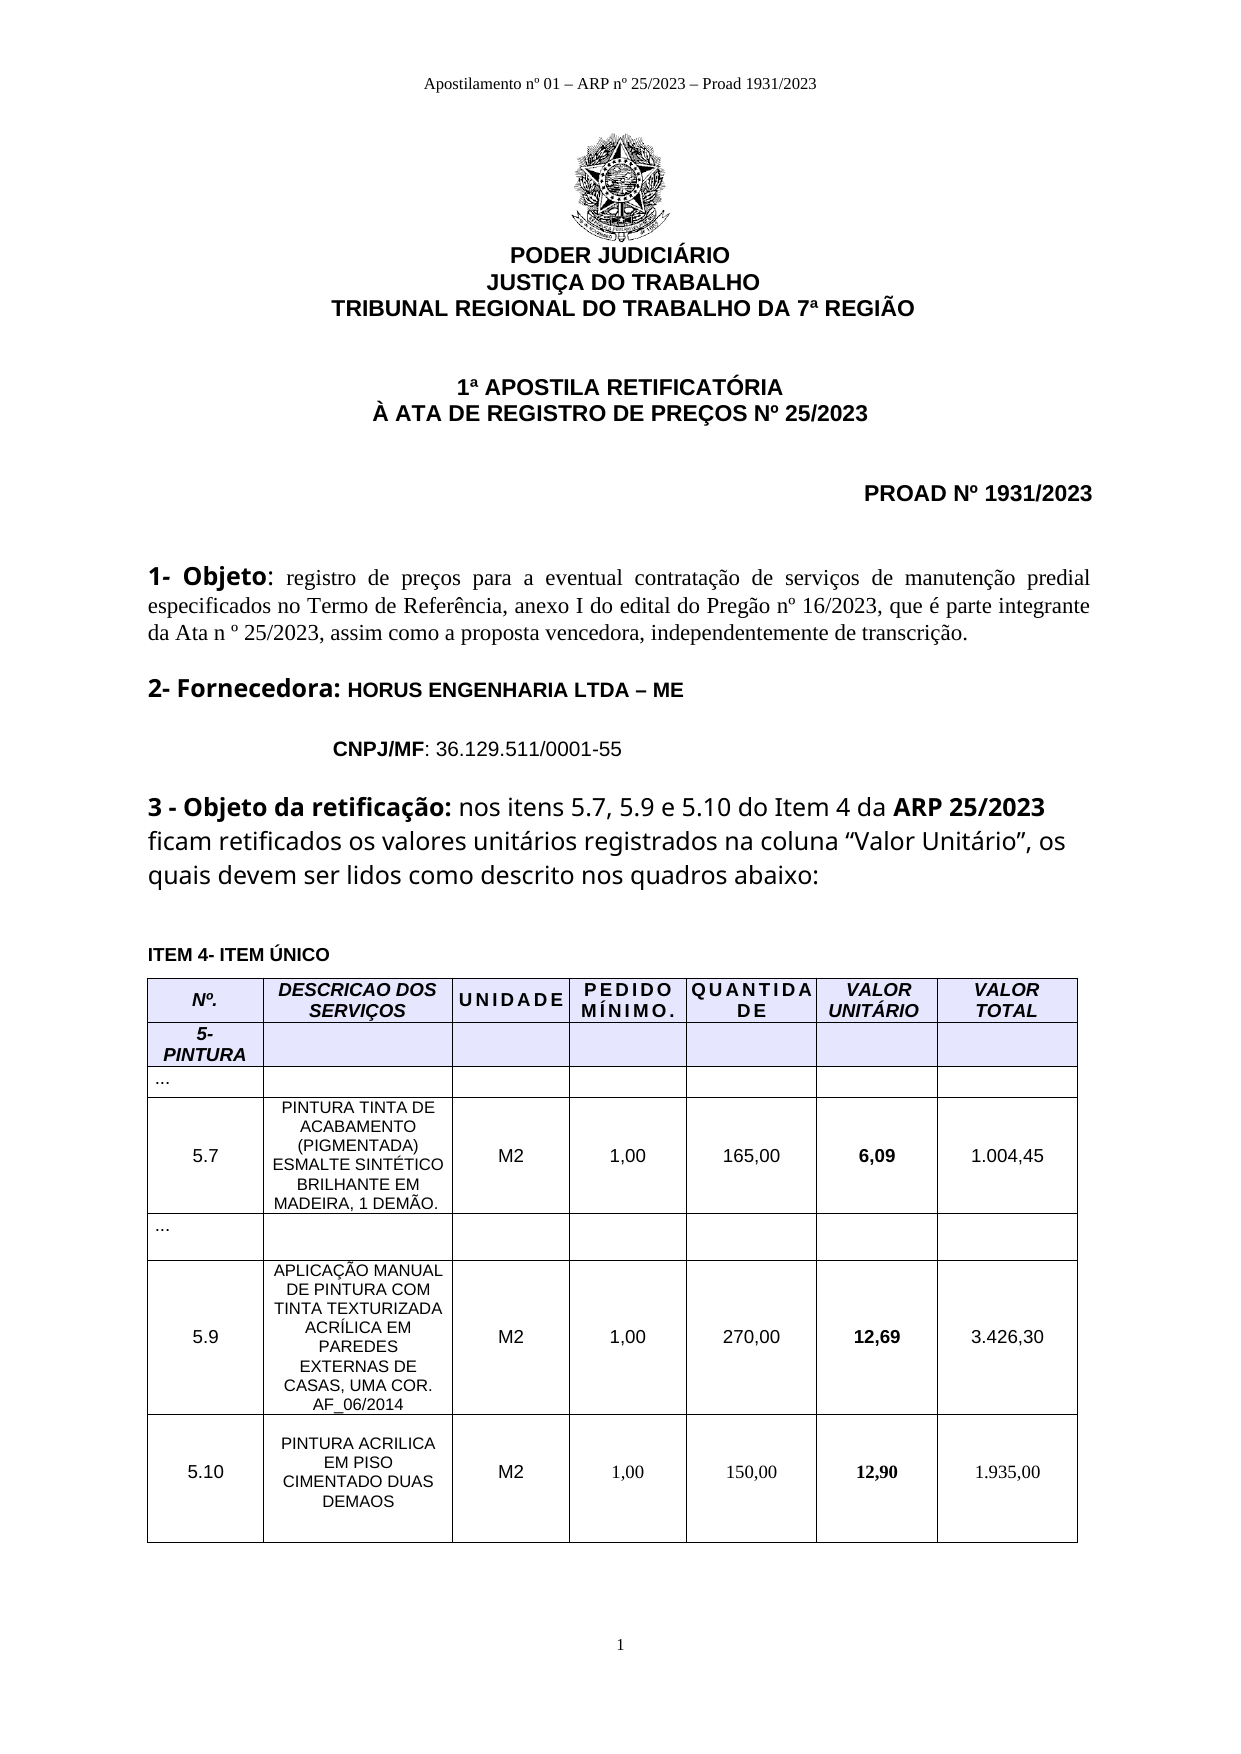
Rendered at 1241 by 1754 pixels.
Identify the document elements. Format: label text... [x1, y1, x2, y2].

table_cell [264, 1067, 452, 1097]
table_cell [264, 1214, 452, 1259]
table_cell 1.004,45 [938, 1098, 1077, 1213]
text CNPJ/MF: 36.129.511/0001-55 [266, 729, 1092, 763]
table_cell 12,69 [817, 1261, 937, 1414]
text ITEM 4- ITEM ÚNICO [148, 943, 1092, 965]
text PROAD Nº 1931/2023 [148, 479, 1092, 506]
table_header VALOR UNITÁRIO [817, 979, 937, 1022]
table_cell 1,00 [570, 1415, 686, 1542]
table_cell 165,00 [687, 1098, 816, 1213]
table_cell 5.9 [148, 1261, 263, 1414]
table_cell 1.935,00 [938, 1415, 1077, 1542]
table_cell APLICAÇÃO MANUAL DE PINTURA COM TINTA TEXTURIZADA ACRÍLICA EM PAREDES EXTERNAS DE CASAS, UMA COR. AF_06/2014 [264, 1261, 452, 1414]
table_cell [687, 1067, 816, 1097]
text 1- Objeto: registro de preços para a eventual contratação de serviços de manutenção predial especificados no Termo de Referência, anexo I do edital do Pregão nº 16/2023, que é parte integrante da Ata n º 25/2023, assim como a proposta vencedora, independentemente de transcrição. [148, 558, 1092, 645]
table_cell 5.10 [148, 1415, 263, 1542]
table_cell [817, 1067, 937, 1097]
table_cell ... [148, 1067, 263, 1097]
table_cell M2 [453, 1261, 569, 1414]
table_cell [570, 1023, 686, 1066]
table_cell 270,00 [687, 1261, 816, 1414]
text 3 - Objeto da retificação: nos itens 5.7, 5.9 e 5.10 do Item 4 da ARP 25/2023 ficam retificados os valores unitários registrados na coluna “Valor Unitário”, os quais devem ser lidos como descrito nos quadros abaixo: [148, 790, 1092, 892]
table_cell 6,09 [817, 1098, 937, 1213]
table_header DESCRICAO DOS SERVIÇOS [264, 979, 452, 1022]
table_cell [264, 1023, 452, 1066]
text 1ª APOSTILA RETIFICATÓRIA [148, 374, 1092, 400]
table_cell [570, 1067, 686, 1097]
table_cell 150,00 [687, 1415, 816, 1542]
table_cell [453, 1214, 569, 1259]
table_cell [570, 1214, 686, 1259]
table_cell 5.7 [148, 1098, 263, 1213]
table_cell 12,90 [817, 1415, 937, 1542]
table_cell M2 [453, 1098, 569, 1213]
table_cell [453, 1023, 569, 1066]
table_header QUANTIDADE [687, 979, 816, 1022]
table_cell M2 [453, 1415, 569, 1542]
table_cell [938, 1023, 1077, 1066]
table_header PEDIDO MÍNIMO. [570, 979, 686, 1022]
table_cell [938, 1214, 1077, 1259]
table_cell PINTURA ACRILICA EM PISO CIMENTADO DUAS DEMAOS [264, 1415, 452, 1542]
text 2- Fornecedora: HORUS ENGENHARIA LTDA – ME [148, 670, 1092, 704]
table_header VALOR TOTAL [938, 979, 1077, 1022]
table_cell ... [148, 1214, 263, 1259]
text JUSTIÇA DO TRABALHO [148, 269, 1092, 295]
table_cell [687, 1023, 816, 1066]
table_header Nº. [148, 979, 263, 1022]
text PODER JUDICIÁRIO [148, 242, 1092, 269]
table_cell 1,00 [570, 1098, 686, 1213]
text TRIBUNAL REGIONAL DO TRABALHO DA 7ª REGIÃO [148, 295, 1092, 321]
table_cell PINTURA TINTA DE ACABAMENTO (PIGMENTADA) ESMALTE SINTÉTICO BRILHANTE EM MADEIRA, 1 DEMÃO. [264, 1098, 452, 1213]
table_cell [817, 1214, 937, 1259]
table_cell [817, 1023, 937, 1066]
table_cell 3.426,30 [938, 1261, 1077, 1414]
table_cell [938, 1067, 1077, 1097]
table_header UNIDADE [453, 979, 569, 1022]
table_cell 1,00 [570, 1261, 686, 1414]
table_cell 5- PINTURA [148, 1023, 263, 1066]
table_cell [687, 1214, 816, 1259]
table_cell [453, 1067, 569, 1097]
text À ATA DE REGISTRO DE PREÇOS Nº 25/2023 [148, 400, 1092, 427]
